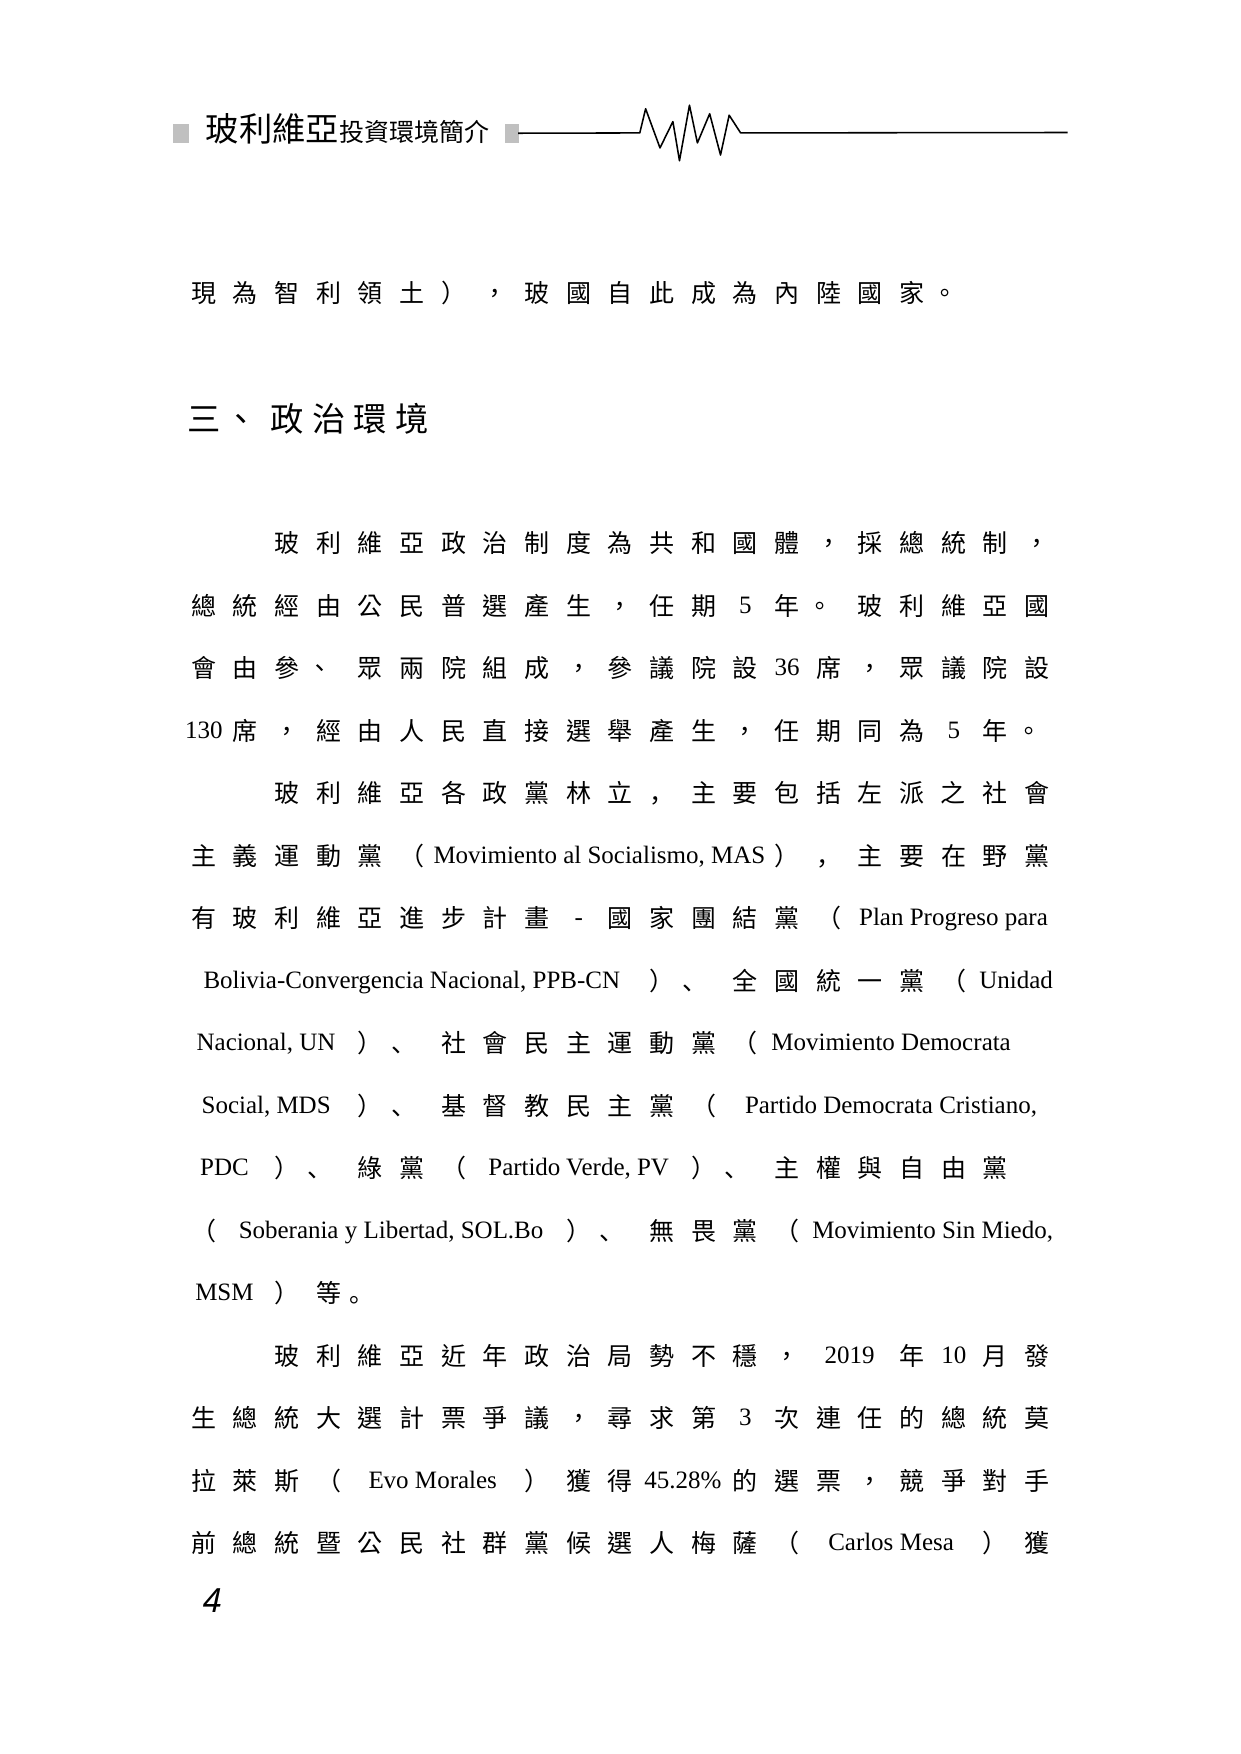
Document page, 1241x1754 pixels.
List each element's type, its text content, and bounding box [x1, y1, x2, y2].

text 現為智利領土），玻國自此成為內陸國家。 [183, 250, 1058, 313]
text 玻利維亞政治制度為共和國體，採總統制，總統經由公民普選產生，任期5年。玻利維亞國會由參、眾兩院組成，參議院設36席，眾議院設130席，經由人民直接選舉產生，任期同為5年。 [183, 500, 1058, 750]
text 玻利維亞各政黨林立，主要包括左派之社會主義運動黨（Movimiento al Socialismo, MAS），主要在野黨有玻利維亞進步計畫-國家團結黨（Plan Progreso para Bolivia-Convergencia Nacional, PPB-CN）、全國統一黨（Unidad Nacional, UN）、社會民主運動黨（Movimiento Democrata Social, MDS）、基督教民主黨（Partido Democrata Cristiano, PDC）、綠黨（Partido Verde, PV）、主權與自由黨（Soberania y Libertad, SOL.Bo）、無畏黨（Movimiento Sin Miedo, MSM）等。 [183, 750, 1058, 1313]
text 玻利維亞近年政治局勢不穩，2019年10月發生總統大選計票爭議，尋求第3次連任的總統莫拉萊斯（Evo Morales）獲得45.28%的選票，競爭對手前總統暨公民社群黨候選人梅薩（Carlos Mesa）獲 [183, 1313, 1058, 1563]
text 三、政治環境 [183, 375, 1058, 438]
